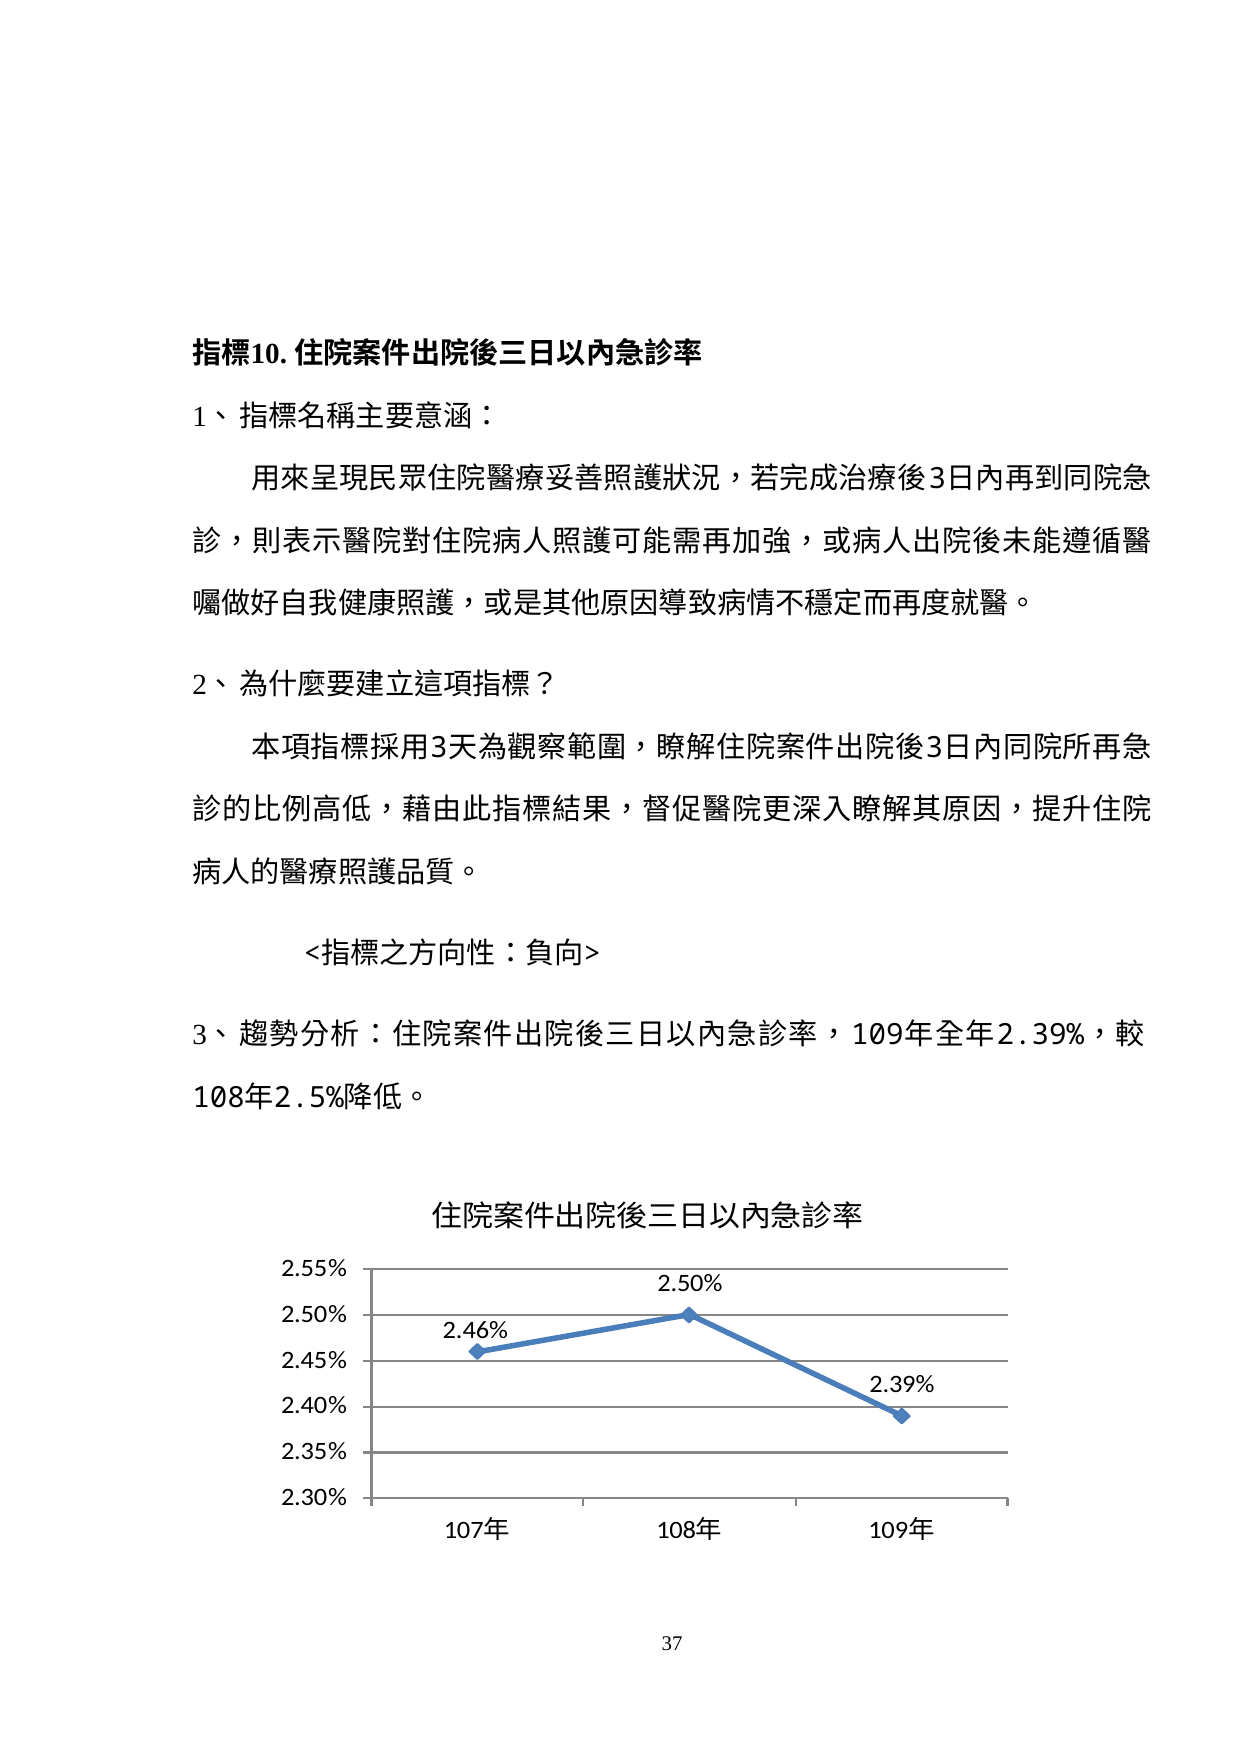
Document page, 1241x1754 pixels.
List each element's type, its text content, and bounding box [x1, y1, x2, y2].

table_cell [192, 247, 202, 309]
list 指標名稱主要意涵： [192, 372, 1145, 434]
text <指標之方向性：負向> [251, 909, 1152, 972]
text 本項指標採用3天為觀察範圍，瞭解住院案件出院後3日內同院所再急診的比例高低，藉由此指標結果，督促醫院更深入瞭解其原因，提升住院病人的醫療照護品質。 [192, 703, 1152, 890]
list 趨勢分析：住院案件出院後三日以內急診率，109年全年2.39%，較108年2.5%降低。 [192, 990, 1145, 1115]
table_header [192, 184, 202, 247]
subtitle 指標10. 住院案件出院後三日以內急診率 [192, 309, 1145, 372]
text 用來呈現民眾住院醫療妥善照護狀況，若完成治療後3日內再到同院急診，則表示醫院對住院病人照護可能需再加強，或病人出院後未能遵循醫囑做好自我健康照護，或是其他原因導致病情不穩定而再度就醫。 [192, 434, 1152, 622]
list 為什麼要建立這項指標？ [192, 640, 1145, 703]
table_cell [202, 247, 211, 309]
table_header [202, 184, 211, 247]
